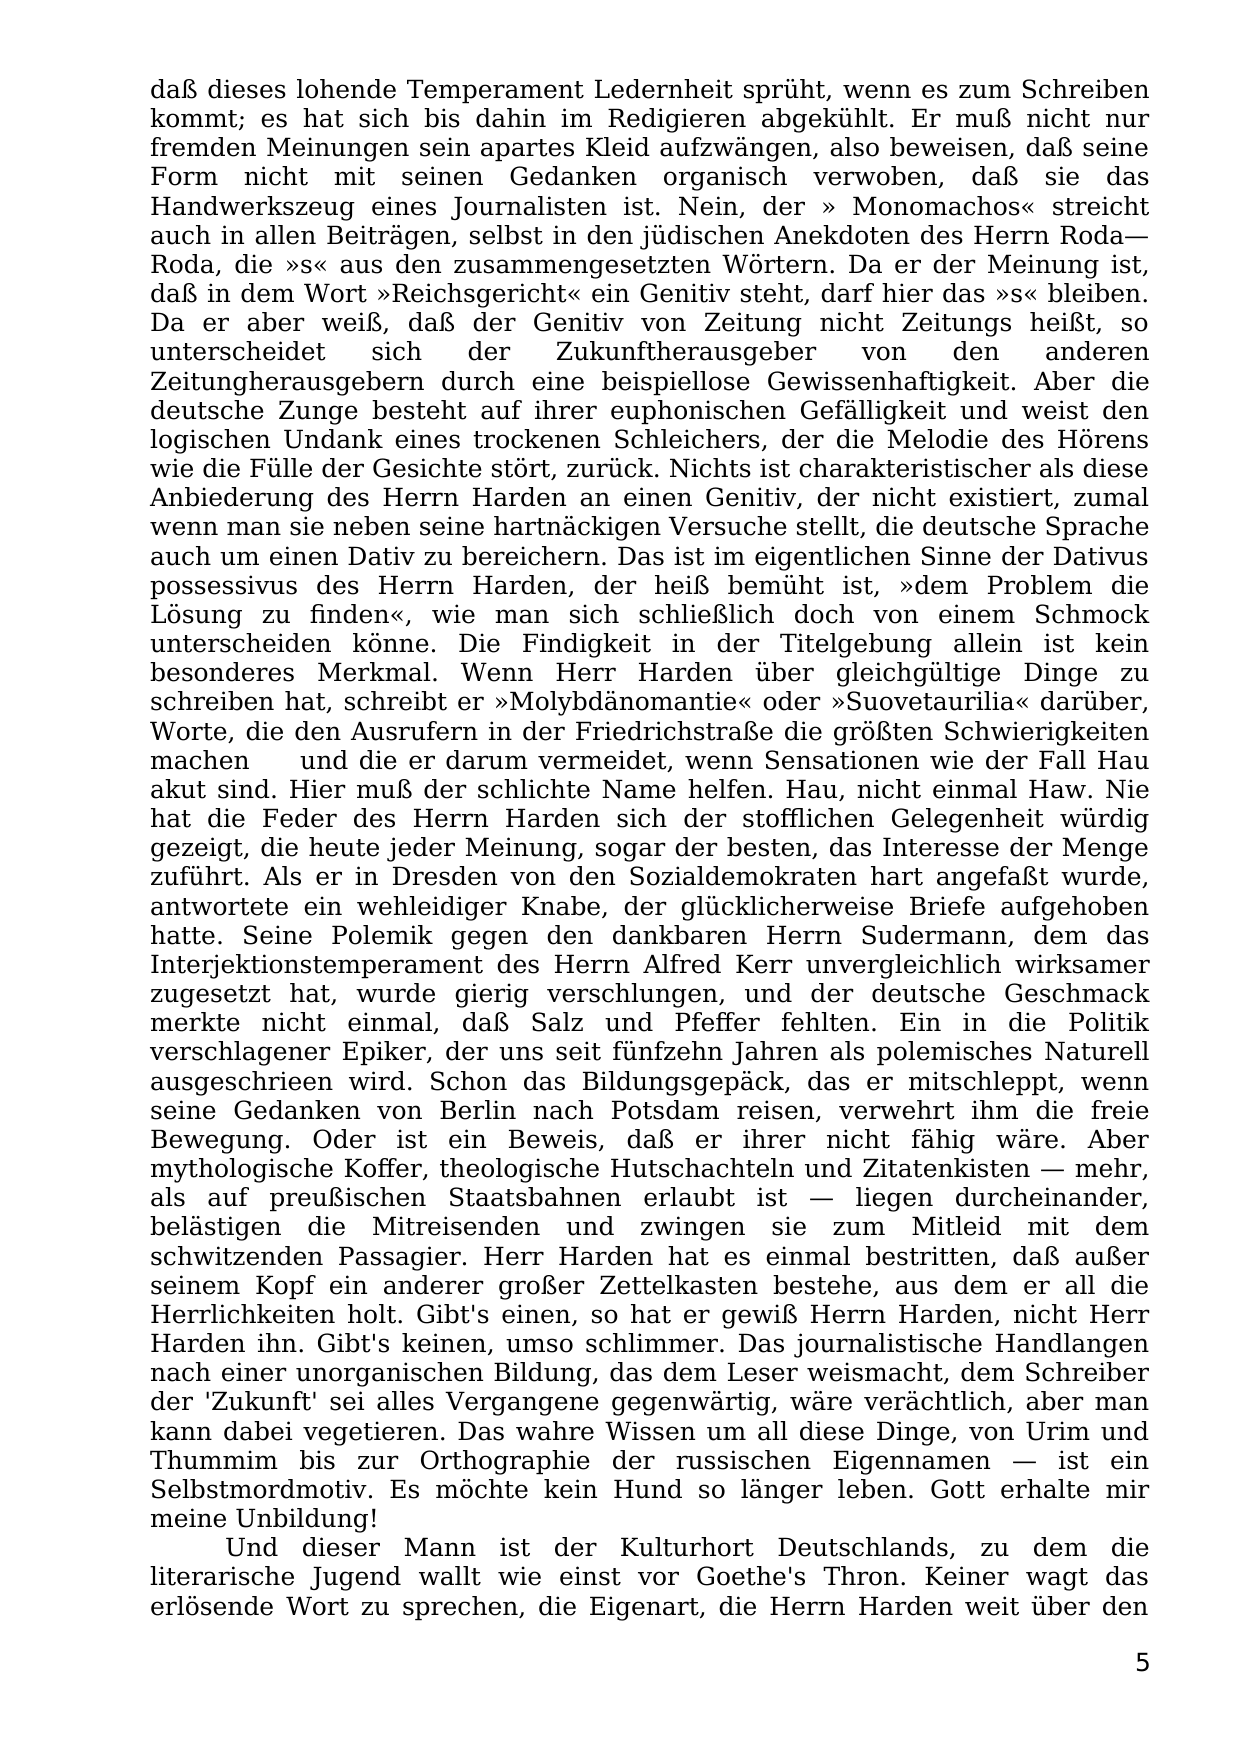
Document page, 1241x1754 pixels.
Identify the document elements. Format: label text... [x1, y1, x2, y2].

text Und dieser Mann ist der Kulturhort Deutschlands, zu dem die literarische Jugend wallt wie einst vor Goethe's Thron. Keiner wagt das erlösende Wort zu sprechen, die Eigenart, die Herrn Harden weit über den [150, 1533, 1151, 1621]
text daß dieses lohende Temperament Ledernheit sprüht, wenn es zum Schreiben kommt; es hat sich bis dahin im Redigieren abgekühlt. Er muß nicht nur fremden Meinungen sein apartes Kleid aufzwängen, also beweisen, daß seine Form nicht mit seinen Gedanken organisch verwoben, daß sie das Handwerkszeug eines Journalisten ist. Nein, der » Monomachos« streicht auch in allen Beiträgen, selbst in den jüdischen Anekdoten des Herrn Roda—Roda, die »s« aus den zusammengesetzten Wörtern. Da er der Meinung ist, daß in dem Wort »Reichsgericht« ein Genitiv steht, darf hier das »s« bleiben. Da er aber weiß, daß der Genitiv von Zeitung nicht Zeitungs heißt, so unterscheidet sich der Zukunftherausgeber von den anderen Zeitungherausgebern durch eine beispiellose Gewissenhaftigkeit. Aber die deutsche Zunge besteht auf ihrer euphonischen Gefälligkeit und weist den logischen Undank eines trockenen Schleichers, der die Melodie des Hörens wie die Fülle der Gesichte stört, zurück. Nichts ist charakteristischer als diese Anbiederung des Herrn Harden an einen Genitiv, der nicht existiert, zumal wenn man sie neben seine hartnäckigen Versuche stellt, die deutsche Sprache auch um einen Dativ zu bereichern. Das ist im eigentlichen Sinne der Dativus possessivus des Herrn Harden, der heiß bemüht ist, »dem Problem die Lösung zu finden«, wie man sich schließlich doch von einem Schmock unterscheiden könne. Die Findigkeit in der Titelgebung allein ist kein besonderes Merkmal. Wenn Herr Harden über gleichgültige Dinge zu schreiben hat, schreibt er »Molybdänomantie« oder »Suovetaurilia« darüber, Worte, die den Ausrufern in der Friedrichstraße die größten Schwierigkeiten machen und die er darum vermeidet, wenn Sensationen wie der Fall Hau akut sind. Hier muß der schlichte Name helfen. Hau, nicht einmal Haw. Nie hat die Feder des Herrn Harden sich der stofflichen Gelegenheit würdig gezeigt, die heute jeder Meinung, sogar der besten, das Interesse der Menge zuführt. Als er in Dresden von den Sozialdemokraten hart angefaßt wurde, antwortete ein wehleidiger Knabe, der glücklicherweise Briefe aufgehoben hatte. Seine Polemik gegen den dankbaren Herrn Sudermann, dem das Interjektionstemperament des Herrn Alfred Kerr unvergleichlich wirksamer zugesetzt hat, wurde gierig verschlungen, und der deutsche Geschmack merkte nicht einmal, daß Salz und Pfeffer fehlten. Ein in die Politik verschlagener Epiker, der uns seit fünfzehn Jahren als polemisches Naturell ausgeschrieen wird. Schon das Bildungsgepäck, das er mitschleppt, wenn seine Gedanken von Berlin nach Potsdam reisen, verwehrt ihm die freie Bewegung. Oder ist ein Beweis, daß er ihrer nicht fähig wäre. Aber mythologische Koffer, theologische Hutschachteln und Zitatenkisten — mehr, als auf preußischen Staatsbahnen erlaubt ist — liegen durcheinander, belästigen die Mitreisenden und zwingen sie zum Mitleid mit dem schwitzenden Passagier. Herr Harden hat es einmal bestritten, daß außer seinem Kopf ein anderer großer Zettelkasten bestehe, aus dem er all die Herrlichkeiten holt. Gibt's einen, so hat er gewiß Herrn Harden, nicht Herr Harden ihn. Gibt's keinen, umso schlimmer. Das journalistische Handlangen nach einer unorganischen Bildung, das dem Leser weismacht, dem Schreiber der 'Zukunft' sei alles Vergangene gegenwärtig, wäre verächtlich, aber man kann dabei vegetieren. Das wahre Wissen um all diese Dinge, von Urim und Thummim bis zur Orthographie der russischen Eigennamen — ist ein Selbstmordmotiv. Es möchte kein Hund so länger leben. Gott erhalte mir meine Unbildung! [150, 75, 1151, 1533]
